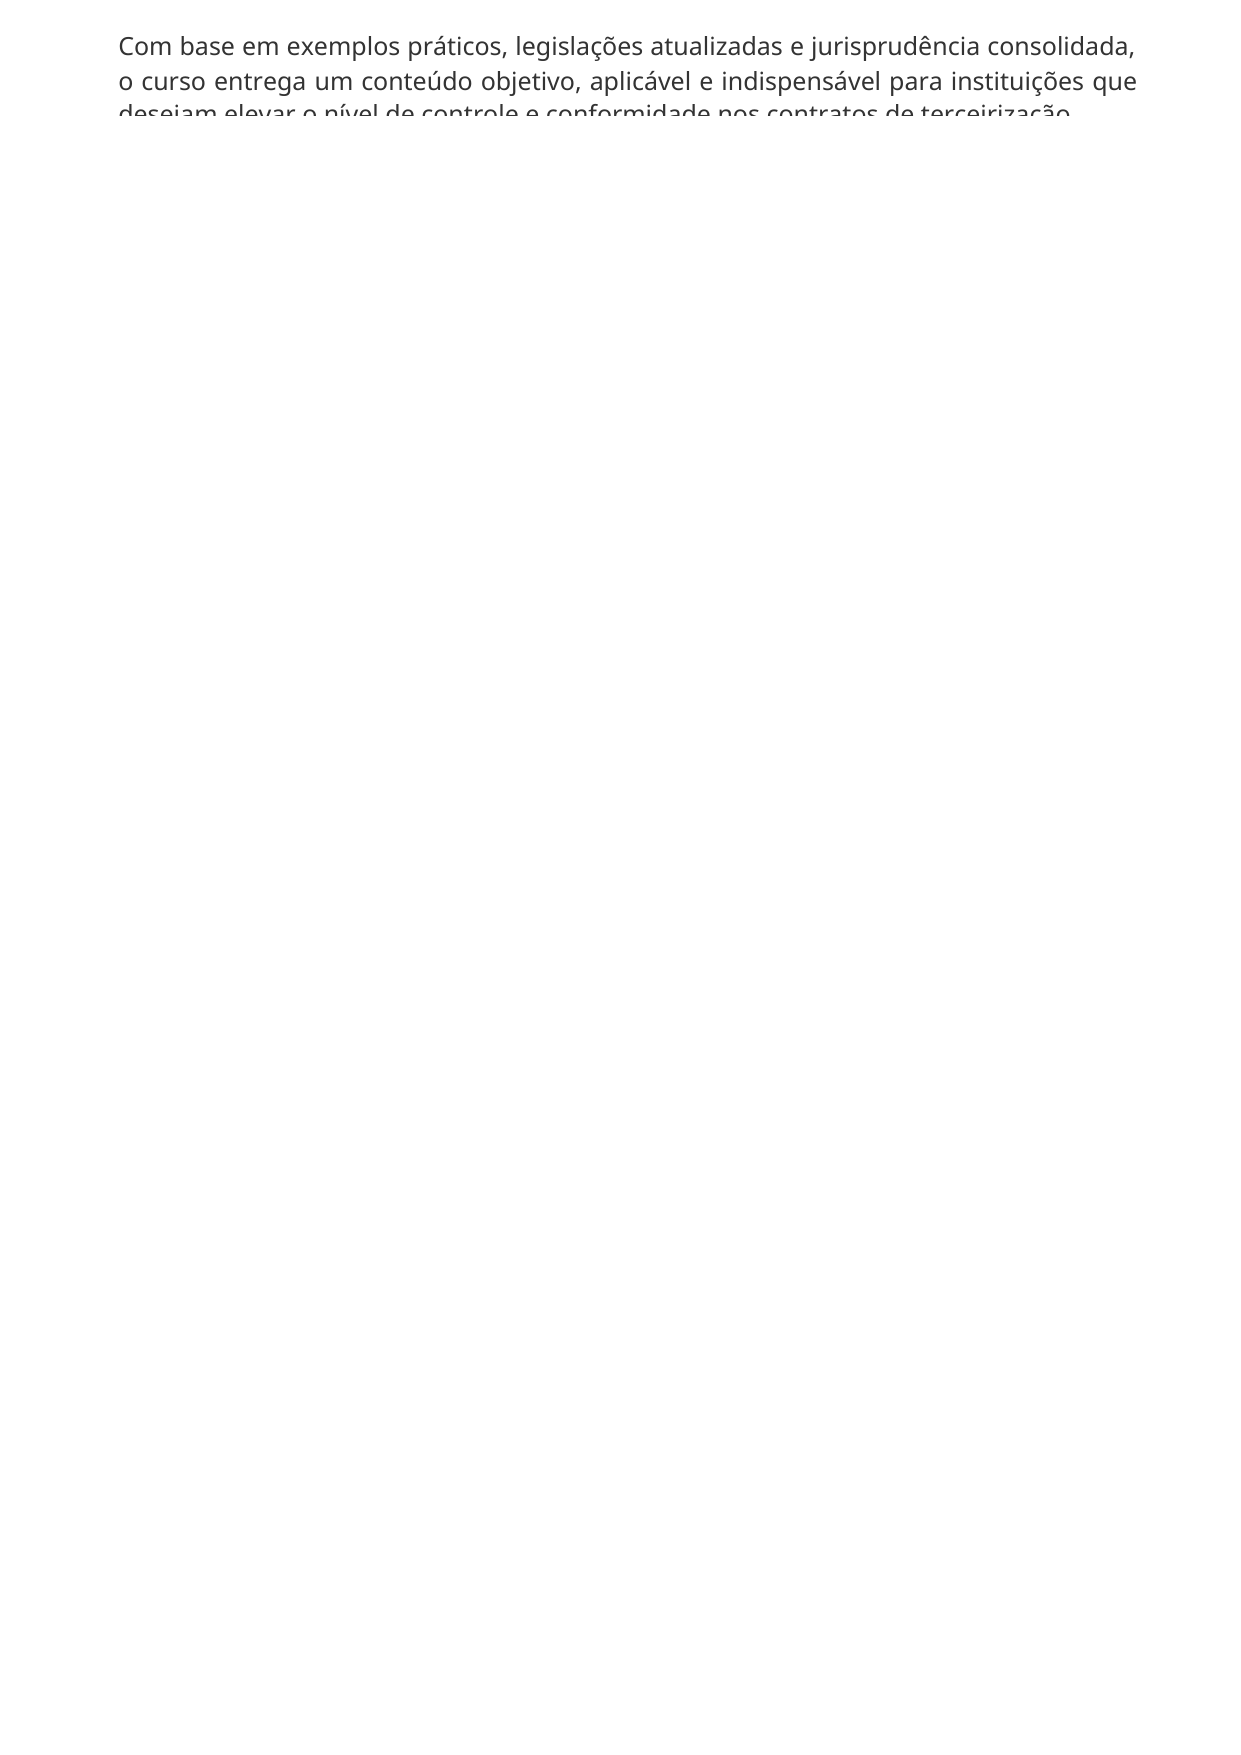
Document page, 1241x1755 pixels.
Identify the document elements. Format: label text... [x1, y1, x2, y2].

text Com base em exemplos práticos, legislações atualizadas e jurisprudência consolidada, o curso entrega um conteúdo objetivo, aplicável e indispensável para instituições que desejam elevar o nível de controle e conformidade nos contratos de terceirização. [118, 29, 1137, 115]
